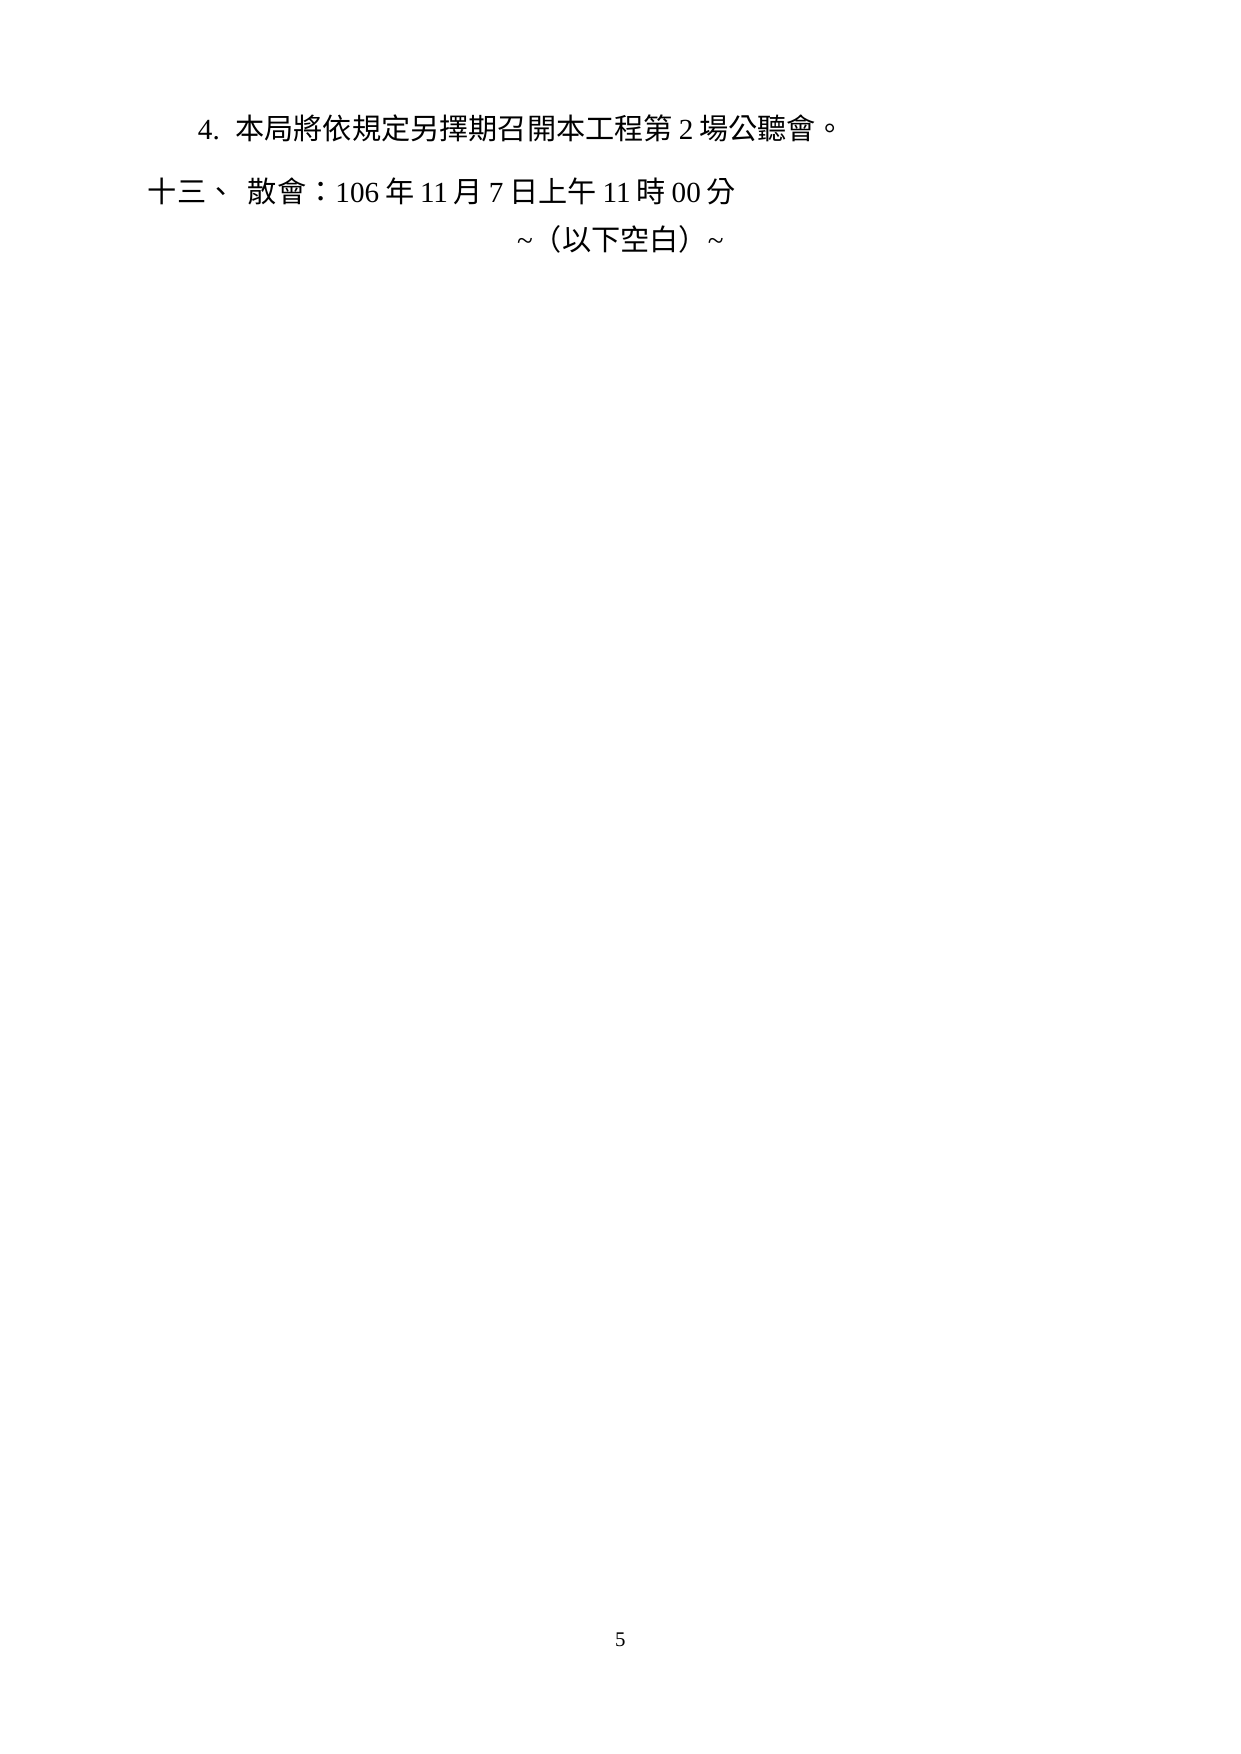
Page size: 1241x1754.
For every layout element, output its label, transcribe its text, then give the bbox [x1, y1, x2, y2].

list 本局將依規定另擇期召開本工程第2場公聽會。 [198, 89, 1092, 164]
list 散會：106年11月7日上午11時00分 [148, 164, 1092, 212]
text ~（以下空白）~ [148, 212, 1092, 260]
